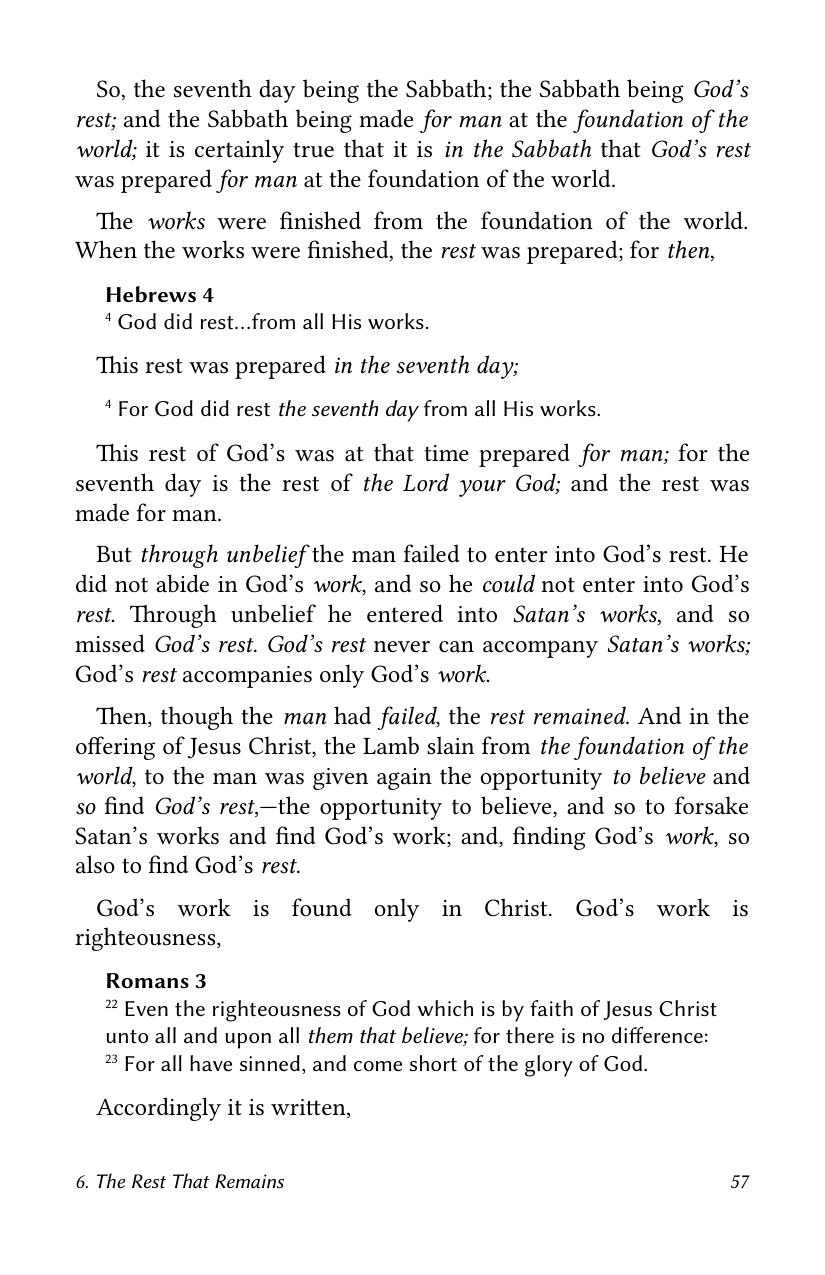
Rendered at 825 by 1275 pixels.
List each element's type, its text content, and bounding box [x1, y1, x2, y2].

text 4 For God did rest the seventh day from all His works. [105, 396, 720, 422]
text The works were finished from the foundation of the world. When the works were finished, the rest was prepared; for then, [75, 207, 750, 265]
text But through unbelief the man failed to enter into God’s rest. He did not abide in God’s work, and so he could not enter into God’s rest. Through unbelief he entered into Satan’s works, and so missed God’s rest. God’s rest never can accompany Satan’s works; God’s rest accompanies only God’s work. [75, 541, 750, 689]
text 23 For all have sinned, and come short of the glory of God. [105, 1051, 720, 1077]
text Hebrews 4 [105, 281, 750, 308]
text So, the seventh day being the Sabbath; the Sabbath being God’s rest; and the Sabbath being made for man at the foundation of the world; it is certainly true that it is in the Sabbath that God’s rest was prepared for man at the foundation of the world. [75, 75, 750, 193]
text Accordingly it is written, [75, 1093, 750, 1122]
text 22 Even the righteousness of God which is by faith of Jesus Christ unto all and upon all them that believe; for there is no difference: [105, 996, 720, 1049]
text Romans 3 [105, 968, 750, 994]
text God’s work is found only in Christ. God’s work is righteousness, [75, 893, 750, 952]
text Then, though the man had failed, the rest remained. And in the offering of Jesus Christ, the Lamb slain from the foundation of the world, to the man was given again the opportunity to believe and so find God’s rest,—the opportunity to believe, and so to forsake Satan’s works and find God’s work; and, finding God’s work, so also to find God’s rest. [75, 702, 750, 880]
text This rest of God’s was at that time prepared for man; for the seventh day is the rest of the Lord your God; and the rest was made for man. [75, 439, 750, 527]
text This rest was prepared in the seventh day; [75, 351, 750, 380]
text 4 God did rest...from all His works. [105, 309, 720, 335]
